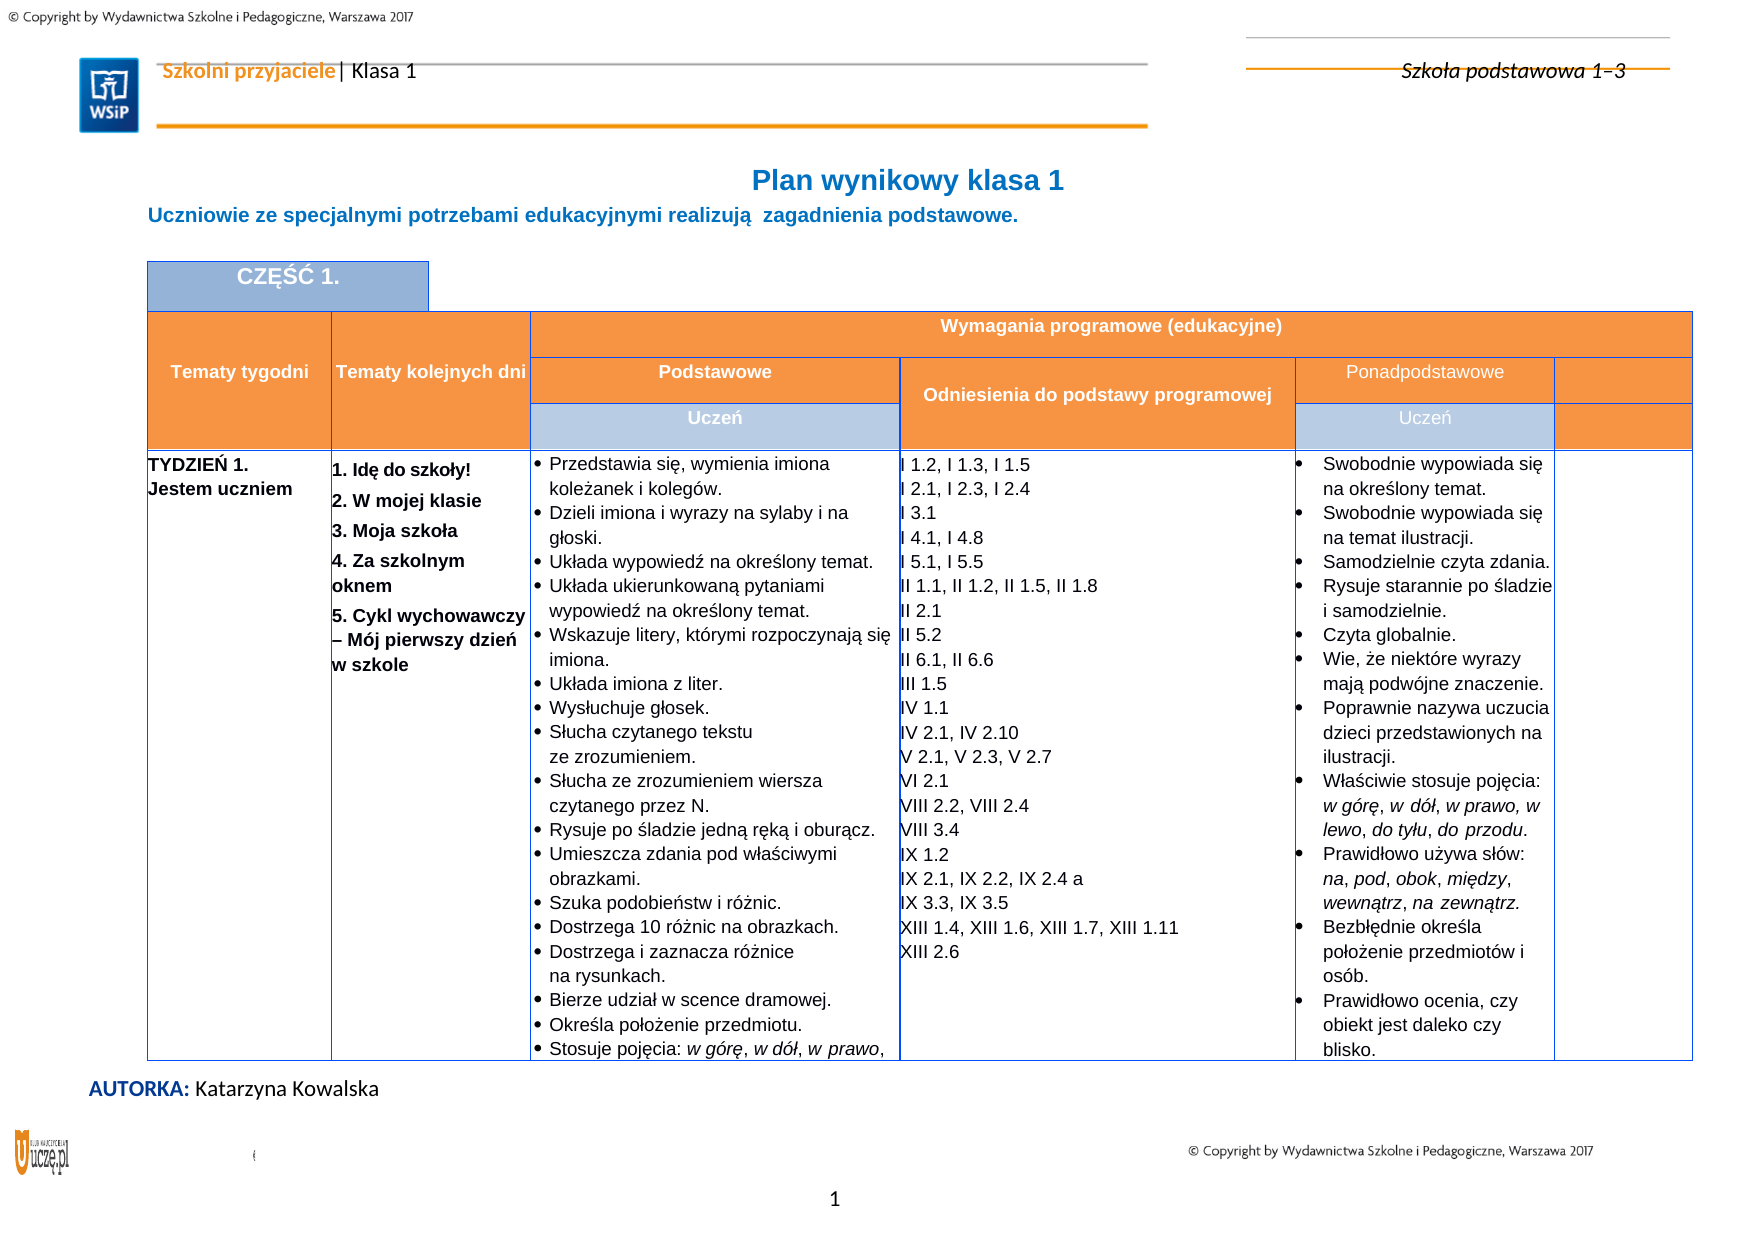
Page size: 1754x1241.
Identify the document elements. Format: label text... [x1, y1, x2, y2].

table_cell Uczeń [1296, 404, 1554, 449]
text Plan wynikowy klasa 1 [148, 162, 1668, 196]
table_cell Wymagania programowe (edukacyjne) [531, 312, 1692, 357]
picture [0, 0, 1671, 157]
table_cell Swobodnie wypowiada się na określony temat. Swobodnie wypowiada się na temat ilustracji. Samodzielnie czyta zdania. Rysuje starannie po śladzie i samodzielnie. Czyta globalnie. Wie, że niektóre wyrazy mają podwójne znaczenie. Poprawnie nazywa uczucia dzieci przedstawionych na ilustracji. Właściwie stosuje pojęcia: w górę, w dół, w prawo, w lewo, do tyłu, do przodu. Prawidłowo używa słów: na, pod, obok, między, wewnątrz, na zewnątrz. Bezbłędnie określa położenie przedmiotów i osób. Prawidłowo ocenia, czy obiekt jest daleko czy blisko. Wyznacza najkrótszą drogę ewakuacyjną. Właściwie stosuje określenia wielkościowe. Poprawnie opisuje przedmioty, podając ich 3 cechy. Podaje konsekwencje niewłaściwych zachowań. Odczuwa więź uczuciową z zespołem klasowym. Wymyśla nowe zabawy integracyjne. [1296, 451, 1554, 1060]
text Uczniowie ze specjalnymi potrzebami edukacyjnymi realizują zagadnienia podstawowe. [148, 196, 1668, 227]
table_cell Odniesienia do podstawy programowej [901, 358, 1295, 449]
table_cell [1555, 451, 1692, 1060]
picture [1180, 1133, 1606, 1179]
table_cell [1555, 404, 1692, 449]
table_cell 1. Idę do szkoły! 2. W mojej klasie 3. Moja szkoła 4. Za szkolnym oknem 5. Cykl wychowawczy – Mój pierwszy dzień w szkole [332, 451, 530, 1060]
table_cell Przedstawia się, wymienia imiona koleżanek i kolegów. Dzieli imiona i wyrazy na sylaby i na głoski. Układa wypowiedź na określony temat. Układa ukierunkowaną pytaniami wypowiedź na określony temat. Wskazuje litery, którymi rozpoczynają się imiona. Układa imiona z liter. Wysłuchuje głosek. Słucha czytanego tekstu ze zrozumieniem. Słucha ze zrozumieniem wiersza czytanego przez N. Rysuje po śladzie jedną ręką i oburącz. Umieszcza zdania pod właściwymi obrazkami. Szuka podobieństw i różnic. Dostrzega 10 różnic na obrazkach. Dostrzega i zaznacza różnice na rysunkach. Bierze udział w scence dramowej. Określa położenie przedmiotu. Stosuje pojęcia: w górę, w dół, w prawo, w lewo, do tyłu, do przodu. Określa położenie przedmiotów i osób. Używa słów: na, pod, obok, między, wewnątrz, na zewnątrz. Rysuje elementy według instrukcji. Przelicza elementy. Wie, co nie powinno znaleźć się w piórniku. Szacuje, czy obiekt jest daleko czy blisko. Określa cechy wielkościowe. Wie, co jest małe, a co duże, co wysokie, a co niskie, co jest długie, a co krótkie. Opisuje przedmioty, podając ich 3 cechy. Posługuje się określeniami wielkościowymi. Potrafi kulturalnie i bezpiecznie zachować się podczas wycieczki po szkole. Wie, jakie pomieszczenia są w szkole i kto w niej pracuje. Nalepia właściwe nalepki ze znakami bezpieczeństwa. Rozpoznaje znaki ewakuacyjne. Odróżnia zachowania bezpieczne od niebezpiecznych. Przestrzega zasad panujących w szkole. Zna zasady bezpiecznego zachowania na podwórku szkolnym. Buduje więź uczuciową z zespołem klasowym. Umie określić swoje samopoczucie. Rozumie, co to jest regulamin. Przestrzega zasad panujących w klasie. Zna i wypełnia obowiązki dyżurnego. Rozpoznaje i nazywa kilka ptaków (wróbel, sowa, dzięcioł, gawron, gołąb). Odszukuje wróble na ilustracji. Wskazuje na rysunku obiekty antropogeniczne. Wie, że zwierzęta i rośliny są elementami przyrody. Wie, jak wygląda prawidłowa postawa w ławce. Rysuje symbole regulaminu klasowego. Rysuje własną wizytówkę. Bawi się z innymi dziećmi. Bezpiecznie posługuje się nożyczkami. Tnie papier po liniach. Bierze aktywny udział w grach i zabawach ruchowych. Śpiewa piosenkę. Pląsa do piosenki. Tańczy swobodnie przy piosence. [531, 451, 899, 1060]
table_cell Ponadpodstawowe [1296, 358, 1554, 403]
table_cell [1555, 358, 1692, 403]
table_cell Podstawowe [531, 358, 899, 403]
table_cell Tematy kolejnych dni [332, 312, 530, 449]
table_cell TYDZIEŃ 1. Jestem uczniem [148, 451, 331, 1060]
table_cell Tematy tygodni [148, 312, 331, 449]
table_header CZĘŚĆ 1. [148, 262, 428, 311]
table_cell Uczeń [531, 404, 899, 449]
table_cell I 1.2, I 1.3, I 1.5 I 2.1, I 2.3, I 2.4 I 3.1 I 4.1, I 4.8 I 5.1, I 5.5 II 1.1, II 1.2, II 1.5, II 1.8 II 2.1 II 5.2 II 6.1, II 6.6 III 1.5 IV 1.1 IV 2.1, IV 2.10 V 2.1, V 2.3, V 2.7 VI 2.1 VIII 2.2, VIII 2.4 VIII 3.4 IX 1.2 IX 2.1, IX 2.2, IX 2.4 a IX 3.3, IX 3.5 XIII 1.4, XIII 1.6, XIII 1.7, XIII 1.11 XIII 2.6 [901, 451, 1295, 1060]
